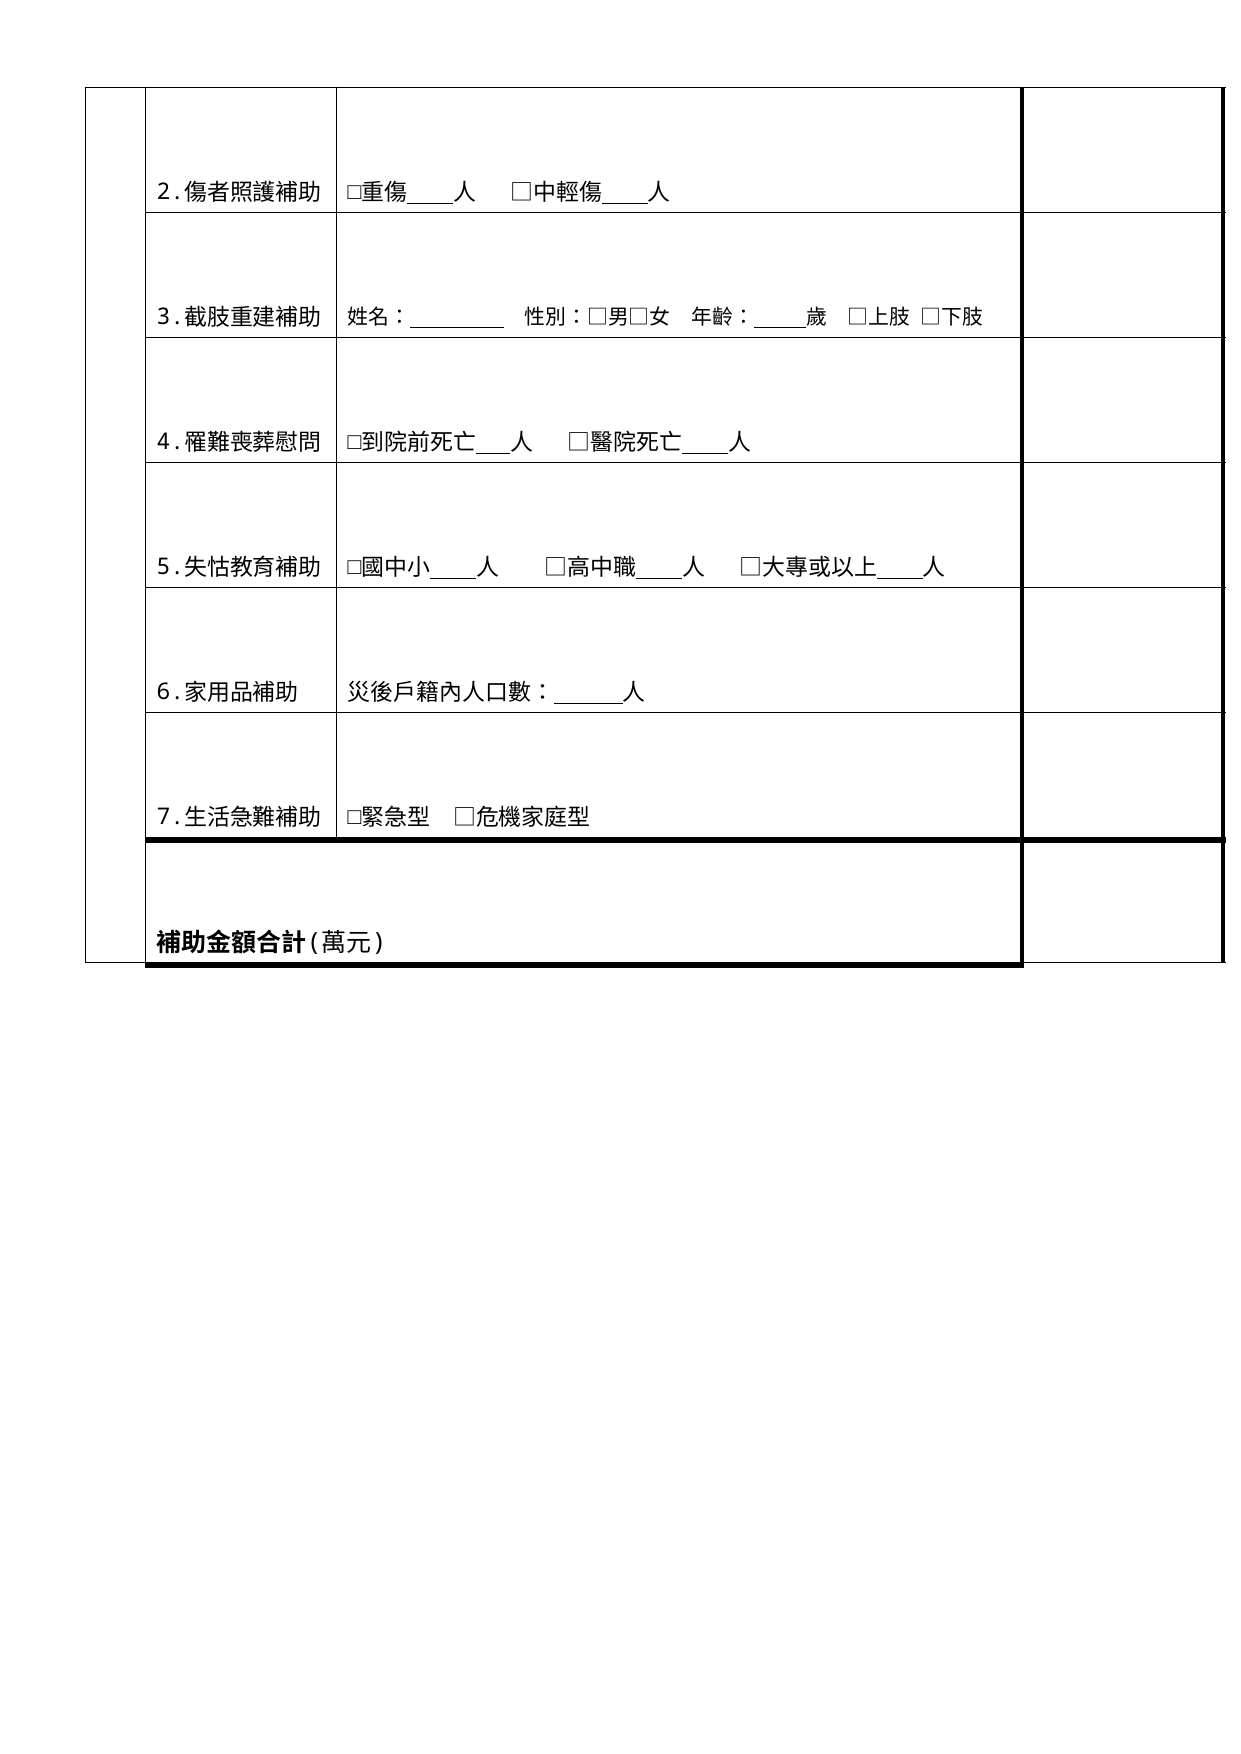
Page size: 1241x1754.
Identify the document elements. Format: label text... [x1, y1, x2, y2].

table_cell [1024, 213, 1221, 337]
table_cell □緊急型 □危機家庭型 [337, 713, 1020, 837]
table_cell [86, 88, 145, 962]
table_cell [1024, 843, 1221, 962]
table_cell 姓名： 性別：□男□女 年齡： 歲 □上肢 □下肢 [337, 213, 1020, 337]
table_cell [1024, 88, 1221, 212]
table_cell 4.罹難喪葬慰問 [146, 338, 336, 462]
table_cell [1024, 713, 1221, 837]
table_cell 7.生活急難補助 [146, 713, 336, 837]
table_cell 6.家用品補助 [146, 588, 336, 712]
table_cell 補助金額合計(萬元) [146, 843, 1020, 962]
table_cell 災後戶籍內人口數： 人 [337, 588, 1020, 712]
table_cell 5.失怙教育補助 [146, 463, 336, 587]
table_cell 3.截肢重建補助 [146, 213, 336, 337]
table_cell □國中小 人 □高中職 人 □大專或以上 人 [337, 463, 1020, 587]
table_cell □重傷 人 □中輕傷 人 [337, 88, 1020, 212]
table_cell [1024, 338, 1221, 462]
table_cell [1024, 463, 1221, 587]
table_cell [1024, 588, 1221, 712]
table_cell □到院前死亡 人 □醫院死亡 人 [337, 338, 1020, 462]
table_cell 2.傷者照護補助 [146, 88, 336, 212]
